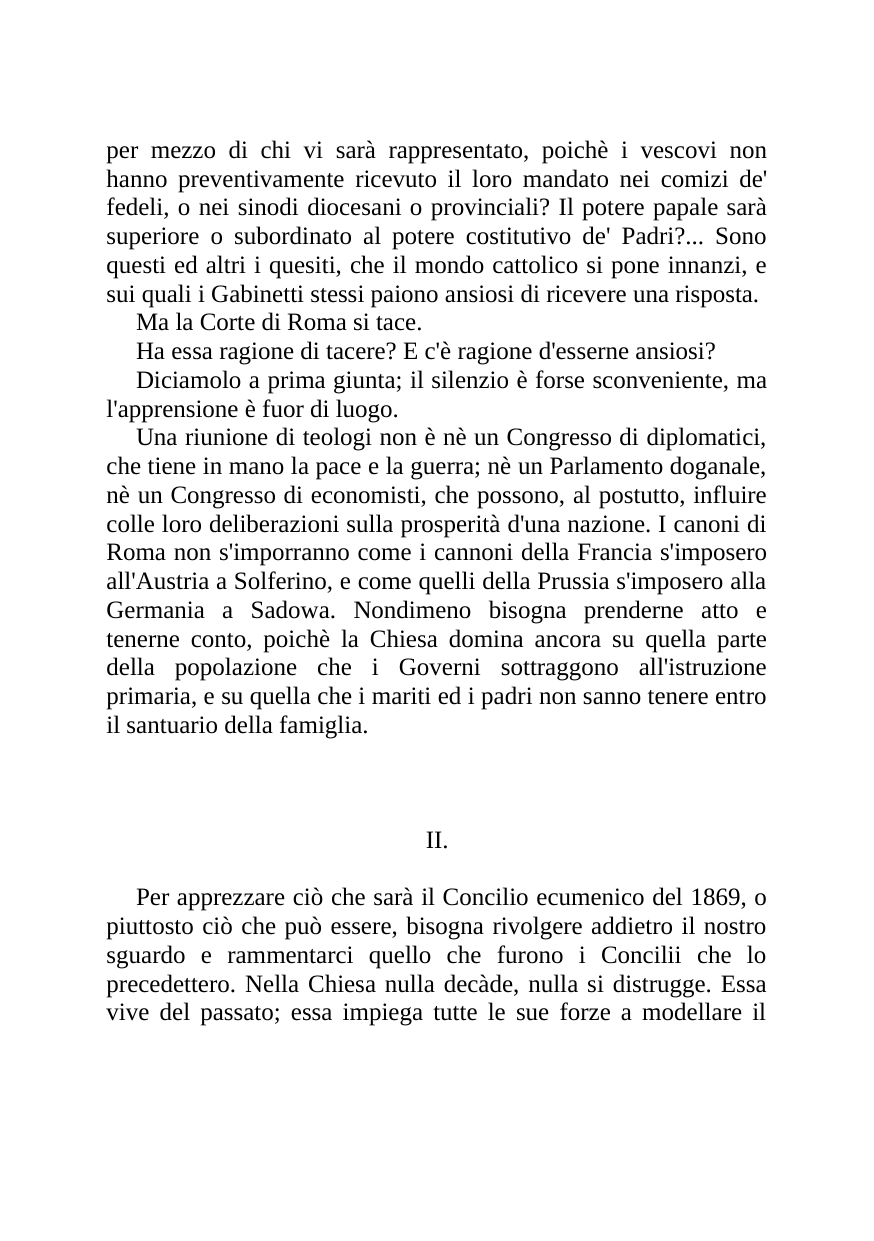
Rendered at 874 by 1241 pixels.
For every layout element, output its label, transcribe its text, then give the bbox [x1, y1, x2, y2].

text Ha essa ragione di tacere? E c'è ragione d'esserne ansiosi? [106, 336, 768, 365]
text II. [106, 825, 768, 854]
text Diciamolo a prima giunta; il silenzio è forse sconveniente, ma l'apprensione è fuor di luogo. [106, 365, 768, 422]
text Per apprezzare ciò che sarà il Concilio ecumenico del 1869, o piuttosto ciò che può essere, bisogna rivolgere addietro il nostro sguardo e rammentarci quello che furono i Concilii che lo precedettero. Nella Chiesa nulla decàde, nulla si distrugge. Essa vive del passato; essa impiega tutte le sue forze a modellare il [106, 882, 768, 1026]
text Ma la Corte di Roma si tace. [106, 307, 768, 336]
text per mezzo di chi vi sarà rappresentato, poichè i vescovi non hanno preventivamente ricevuto il loro mandato nei comizi de' fedeli, o nei sinodi diocesani o provinciali? Il potere papale sarà superiore o subordinato al potere costitutivo de' Padri?... Sono questi ed altri i quesiti, che il mondo cattolico si pone innanzi, e sui quali i Gabinetti stessi paiono ansiosi di ricevere una risposta. [106, 135, 768, 307]
text Una riunione di teologi non è nè un Congresso di diplomatici, che tiene in mano la pace e la guerra; nè un Parlamento doganale, nè un Congresso di economisti, che possono, al postutto, influire colle loro deliberazioni sulla prosperità d'una nazione. I canoni di Roma non s'imporranno come i cannoni della Francia s'imposero all'Austria a Solferino, e come quelli della Prussia s'imposero alla Germania a Sadowa. Nondimeno bisogna prenderne atto e tenerne conto, poichè la Chiesa domina ancora su quella parte della popolazione che i Governi sottraggono all'istruzione primaria, e su quella che i mariti ed i padri non sanno tenere entro il santuario della famiglia. [106, 422, 768, 739]
